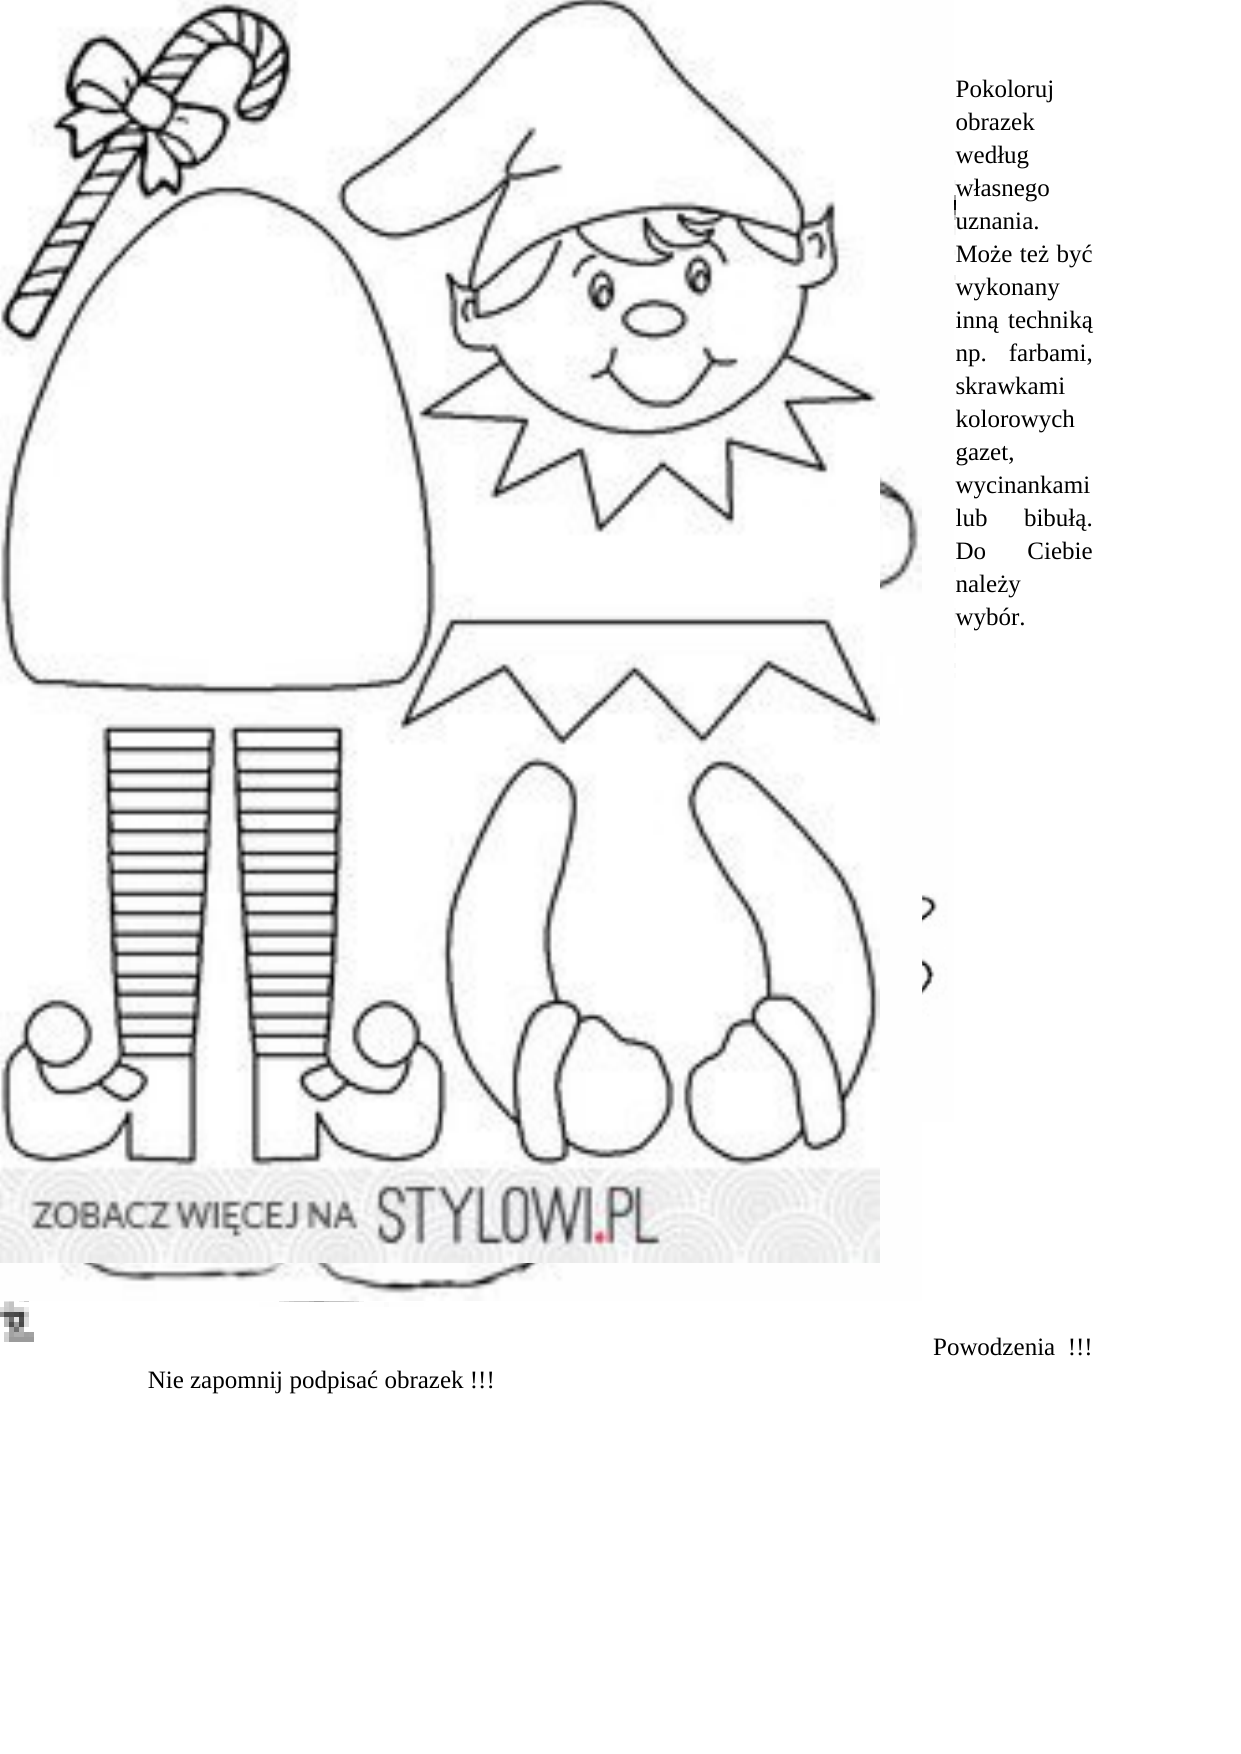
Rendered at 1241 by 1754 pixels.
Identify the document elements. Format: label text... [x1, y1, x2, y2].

picture [0, 0, 956, 1342]
text Pokoloruj obrazek według własnego uznania. Może też być wykonany inną techniką np. farbami, skrawkami kolorowych gazet, wycinankami lub bibułą. Do Ciebie należy wybór. Powodzenia !!! Nie zapomnij podpisać obrazek !!! [148, 74, 1093, 1394]
